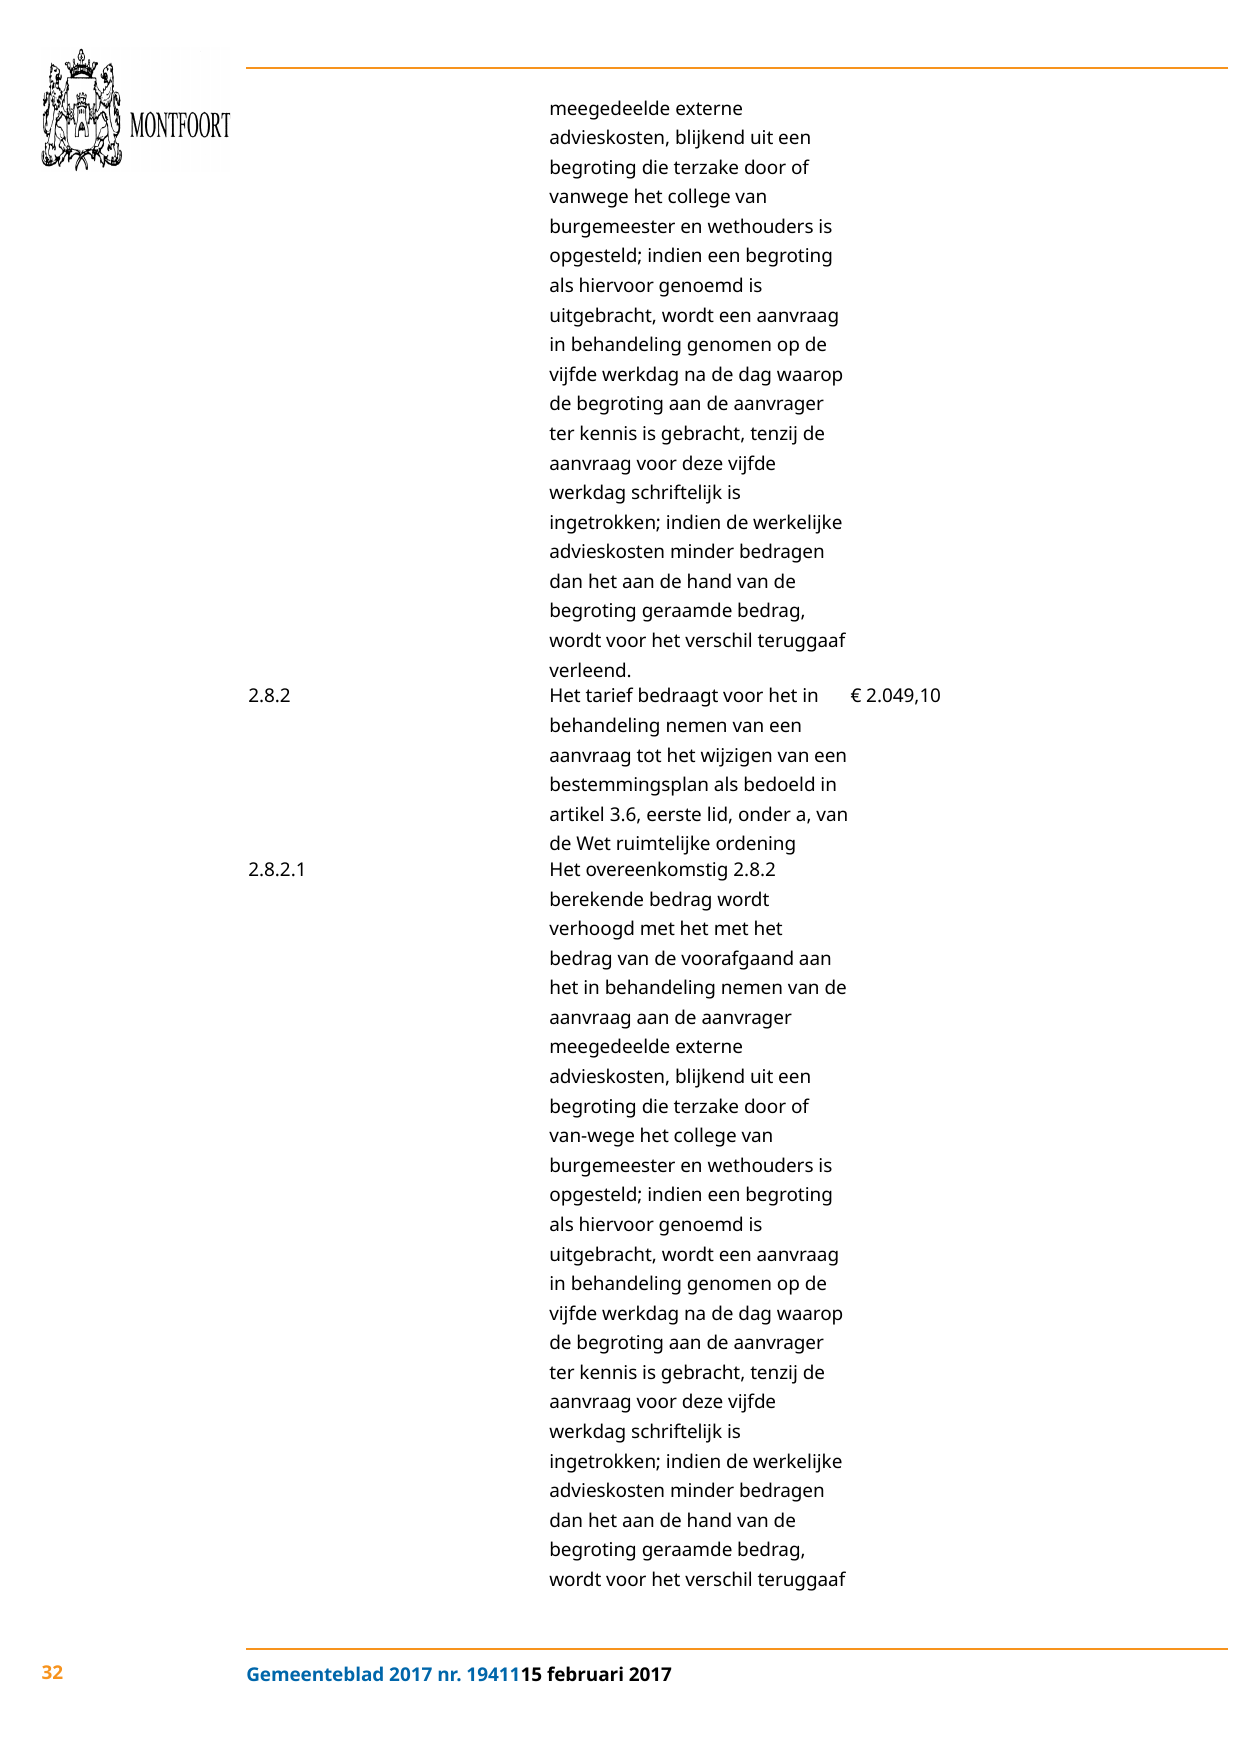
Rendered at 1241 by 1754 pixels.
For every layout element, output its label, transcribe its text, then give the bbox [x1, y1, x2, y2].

table_cell [850, 95, 1152, 683]
table_cell 2.8.2.1 [248, 856, 549, 1592]
table_cell Het overeenkomstig 2.8.2 berekende bedrag wordt verhoogd met het met het bedrag van de voorafgaand aan het in behandeling nemen van de aanvraag aan de aanvrager meegedeelde externe advieskosten, blijkend uit een begroting die terzake door of van-wege het college van burgemeester en wethouders is opgesteld; indien een begroting als hiervoor genoemd is uitgebracht, wordt een aanvraag in behandeling genomen op de vijfde werkdag na de dag waarop de begroting aan de aanvrager ter kennis is gebracht, tenzij de aanvraag voor deze vijfde werkdag schriftelijk is ingetrokken; indien de werkelijke advieskosten minder bedragen dan het aan de hand van de begroting geraamde bedrag, wordt voor het verschil teruggaaf [549, 856, 850, 1592]
picture [41, 47, 231, 172]
table_cell Het overeenkomstig 2.8.1 berekende bedrag wordt verhoogd met het met het bedrag van de voorafgaand aan het in behandeling nemen van de aanvraag aan de aanvrager meegedeelde externe advieskosten, blijkend uit een begroting die terzake door of vanwege het college van burgemeester en wethouders is opgesteld; indien een begroting als hiervoor genoemd is uitgebracht, wordt een aanvraag in behandeling genomen op de vijfde werkdag na de dag waarop de begroting aan de aanvrager ter kennis is gebracht, tenzij de aanvraag voor deze vijfde werkdag schriftelijk is ingetrokken; indien de werkelijke advieskosten minder bedragen dan het aan de hand van de begroting geraamde bedrag, wordt voor het verschil teruggaaf verleend. [549, 95, 850, 683]
table_cell [248, 95, 549, 683]
table_cell 2.8.2 [248, 683, 549, 856]
table_cell [850, 856, 1152, 1592]
table_cell Het tarief bedraagt voor het in behandeling nemen van een aanvraag tot het wijzigen van een bestemmingsplan als bedoeld in artikel 3.6, eerste lid, onder a, van de Wet ruimtelijke ordening [549, 683, 850, 856]
table_cell € 2.049,10 [850, 683, 1152, 856]
